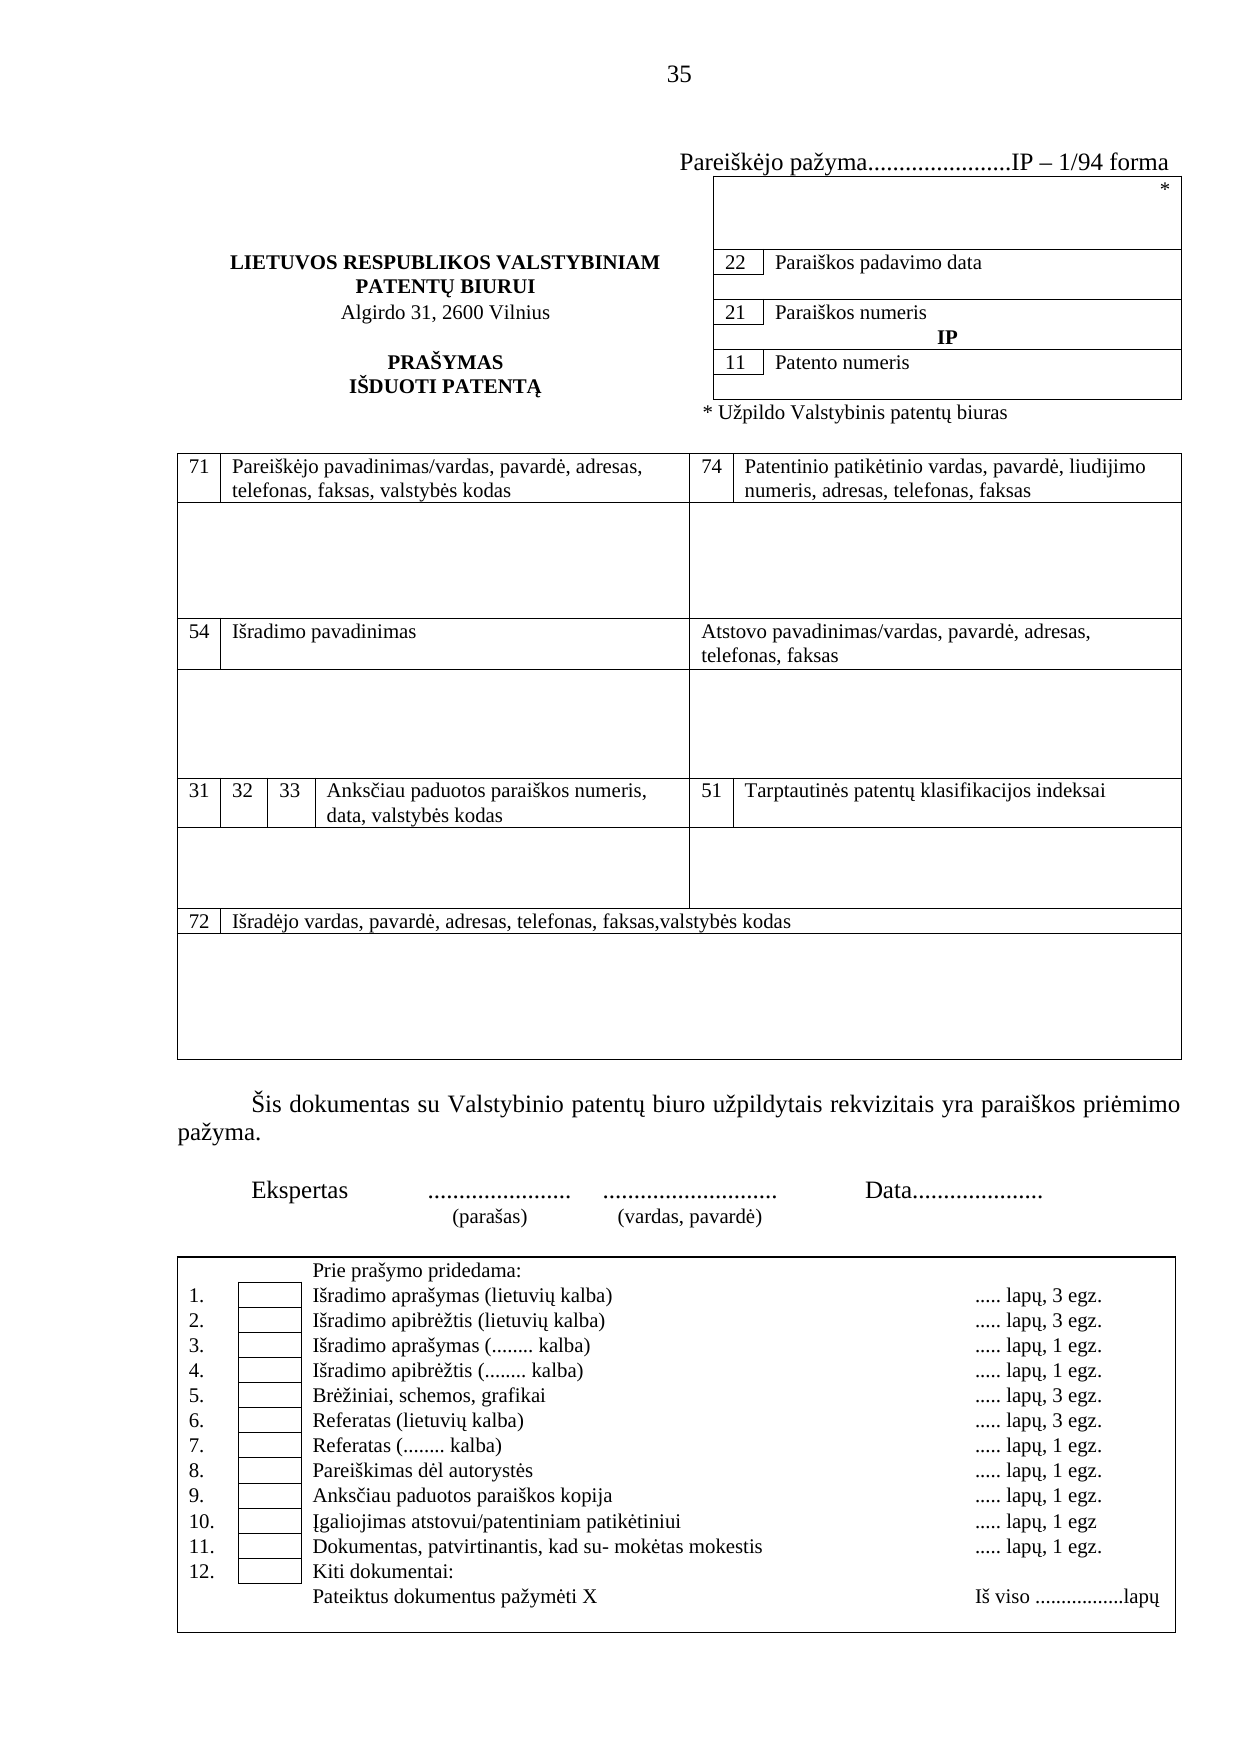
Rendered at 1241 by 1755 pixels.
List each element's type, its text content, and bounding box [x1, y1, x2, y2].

table_cell [690, 670, 1181, 777]
table_cell Algirdo 31, 2600 Vilnius [177, 299, 713, 324]
table_cell 11 [714, 350, 763, 374]
table_cell [315, 828, 689, 908]
table_cell Pateiktus dokumentus pažymėti X [301, 1583, 963, 1608]
table_cell [239, 1584, 301, 1608]
table_cell 8. [178, 1457, 238, 1482]
table_cell Iš viso .................lapų [964, 1583, 1175, 1608]
table_cell 3. [178, 1332, 238, 1357]
table_cell Brėžiniai, schemos, grafikai [302, 1382, 963, 1407]
table_cell ..... lapų, 3 egz. [964, 1382, 1175, 1407]
table_cell [178, 828, 315, 908]
table_cell [690, 828, 733, 908]
table_cell ..... lapų, 3 egz. [964, 1307, 1175, 1332]
table_cell Anksčiau paduotos paraiškos numeris, data, valstybės kodas [316, 779, 689, 827]
table_cell [239, 1509, 301, 1533]
table_cell Atstovo pavadinimas/vardas, pavardė, adresas, telefonas, faksas [690, 619, 1181, 669]
table_cell Patento numeris [764, 350, 1181, 374]
table_cell [714, 274, 1181, 299]
table_cell Išradimo aprašymas (lietuvių kalba) [302, 1282, 963, 1307]
table_cell Pareiškimas dėl autorystės [302, 1457, 963, 1482]
table_header * [714, 177, 1181, 249]
table_header [239, 1258, 301, 1282]
table_cell Dokumentas, patvirtinantis, kad su- mokėtas mokestis [302, 1533, 963, 1558]
table_cell ..... lapų, 1 egz. [964, 1533, 1175, 1558]
table_cell [221, 670, 689, 777]
table_cell 4. [178, 1357, 238, 1382]
table_cell IP [714, 324, 1181, 349]
table_header [178, 1258, 238, 1282]
table_cell Kiti dokumentai: [302, 1558, 963, 1583]
table_cell 7. [178, 1432, 238, 1457]
table_cell [301, 1608, 1175, 1632]
table_cell 9. [178, 1483, 238, 1507]
table_header Pareiškėjo pavadinimas/vardas, pavardė, adresas, telefonas, faksas, valstybės kodas [221, 454, 689, 502]
text (parašas) (vardas, pavardė) [177, 1204, 1181, 1228]
table_cell [239, 1408, 301, 1432]
table_cell 10. [178, 1508, 238, 1533]
table_cell [239, 1433, 301, 1457]
table_cell Paraiškos padavimo data [764, 250, 1181, 274]
text * Užpildo Valstybinis patentų biuras [177, 400, 1181, 424]
table_cell [221, 503, 689, 617]
table_cell [239, 1383, 301, 1407]
table_cell [239, 1608, 301, 1632]
table_cell 72 [178, 909, 220, 933]
table_cell [239, 1534, 301, 1558]
table_cell [177, 324, 713, 349]
table_cell 51 [690, 779, 733, 827]
table_cell [733, 828, 1181, 908]
table_cell [178, 670, 221, 777]
table_cell [239, 1458, 301, 1482]
table_cell 31 [178, 779, 220, 827]
table_cell 54 [178, 619, 220, 669]
table_header [177, 176, 713, 249]
table_cell Išradimo apibrėžtis (........ kalba) [302, 1357, 963, 1382]
table_cell 21 [714, 300, 763, 324]
table_cell [239, 1358, 301, 1382]
table_cell [178, 1608, 238, 1632]
table_cell Paraiškos numeris [764, 300, 1181, 324]
table_cell 33 [268, 779, 315, 827]
table_cell Anksčiau paduotos paraiškos kopija [302, 1483, 963, 1507]
table_cell [733, 503, 1181, 617]
table_cell [178, 1583, 238, 1608]
table_cell ..... lapų, 1 egz [964, 1508, 1175, 1533]
table_cell Tarptautinės patentų klasifikacijos indeksai [734, 779, 1181, 827]
text Pareiškėjo pažyma.......................IP – 1/94 forma [177, 147, 1181, 176]
table_cell 11. [178, 1533, 238, 1558]
table_cell [964, 1558, 1175, 1583]
table_header 71 [178, 454, 220, 502]
table_cell Išradimo apibrėžtis (lietuvių kalba) [302, 1307, 963, 1332]
table_cell ..... lapų, 1 egz. [964, 1332, 1175, 1357]
table_cell PRAŠYMAS IŠDUOTI PATENTĄ [177, 349, 713, 399]
table_cell Referatas (lietuvių kalba) [302, 1407, 963, 1432]
table_cell [239, 1308, 301, 1332]
table_cell ..... lapų, 1 egz. [964, 1483, 1175, 1507]
table_cell 2. [178, 1307, 238, 1332]
table_cell [239, 1333, 301, 1357]
table_cell Išradimo aprašymas (........ kalba) [302, 1332, 963, 1357]
table_cell 32 [221, 779, 267, 827]
table_cell [178, 503, 221, 617]
table_cell [221, 934, 1181, 1059]
table_cell [690, 503, 733, 617]
table_cell 1. [178, 1282, 238, 1307]
table_cell [178, 934, 221, 1059]
table_cell ..... lapų, 3 egz. [964, 1282, 1175, 1307]
table_header 74 [690, 454, 733, 502]
table_cell [239, 1559, 301, 1583]
table_cell LIETUVOS RESPUBLIKOS VALSTYBINIAM PATENTŲ BIURUI [177, 249, 713, 299]
table_cell [239, 1484, 301, 1507]
text Ekspertas ....................... ............................ Data..................... [177, 1175, 1181, 1204]
table_cell 22 [714, 250, 763, 274]
table_header Prie prašymo pridedama: [301, 1258, 1175, 1282]
table_cell Išradimo pavadinimas [221, 619, 689, 669]
text Šis dokumentas su Valstybinio patentų biuro užpildytais rekvizitais yra paraiškos priėmimo pažyma. [177, 1089, 1181, 1146]
table_cell Referatas (........ kalba) [302, 1432, 963, 1457]
table_cell [714, 374, 1181, 399]
table_cell Išradėjo vardas, pavardė, adresas, telefonas, faksas,valstybės kodas [221, 909, 1181, 933]
table_cell 12. [178, 1558, 238, 1583]
table_cell ..... lapų, 1 egz. [964, 1357, 1175, 1382]
table_cell ..... lapų, 1 egz. [964, 1457, 1175, 1482]
table_cell [239, 1283, 301, 1307]
table_cell 6. [178, 1407, 238, 1432]
table_header Patentinio patikėtinio vardas, pavardė, liudijimo numeris, adresas, telefonas, faksas [734, 454, 1181, 502]
table_cell Įgaliojimas atstovui/patentiniam patikėtiniui [302, 1508, 963, 1533]
table_cell ..... lapų, 3 egz. [964, 1407, 1175, 1432]
table_cell 5. [178, 1382, 238, 1407]
table_cell ..... lapų, 1 egz. [964, 1432, 1175, 1457]
